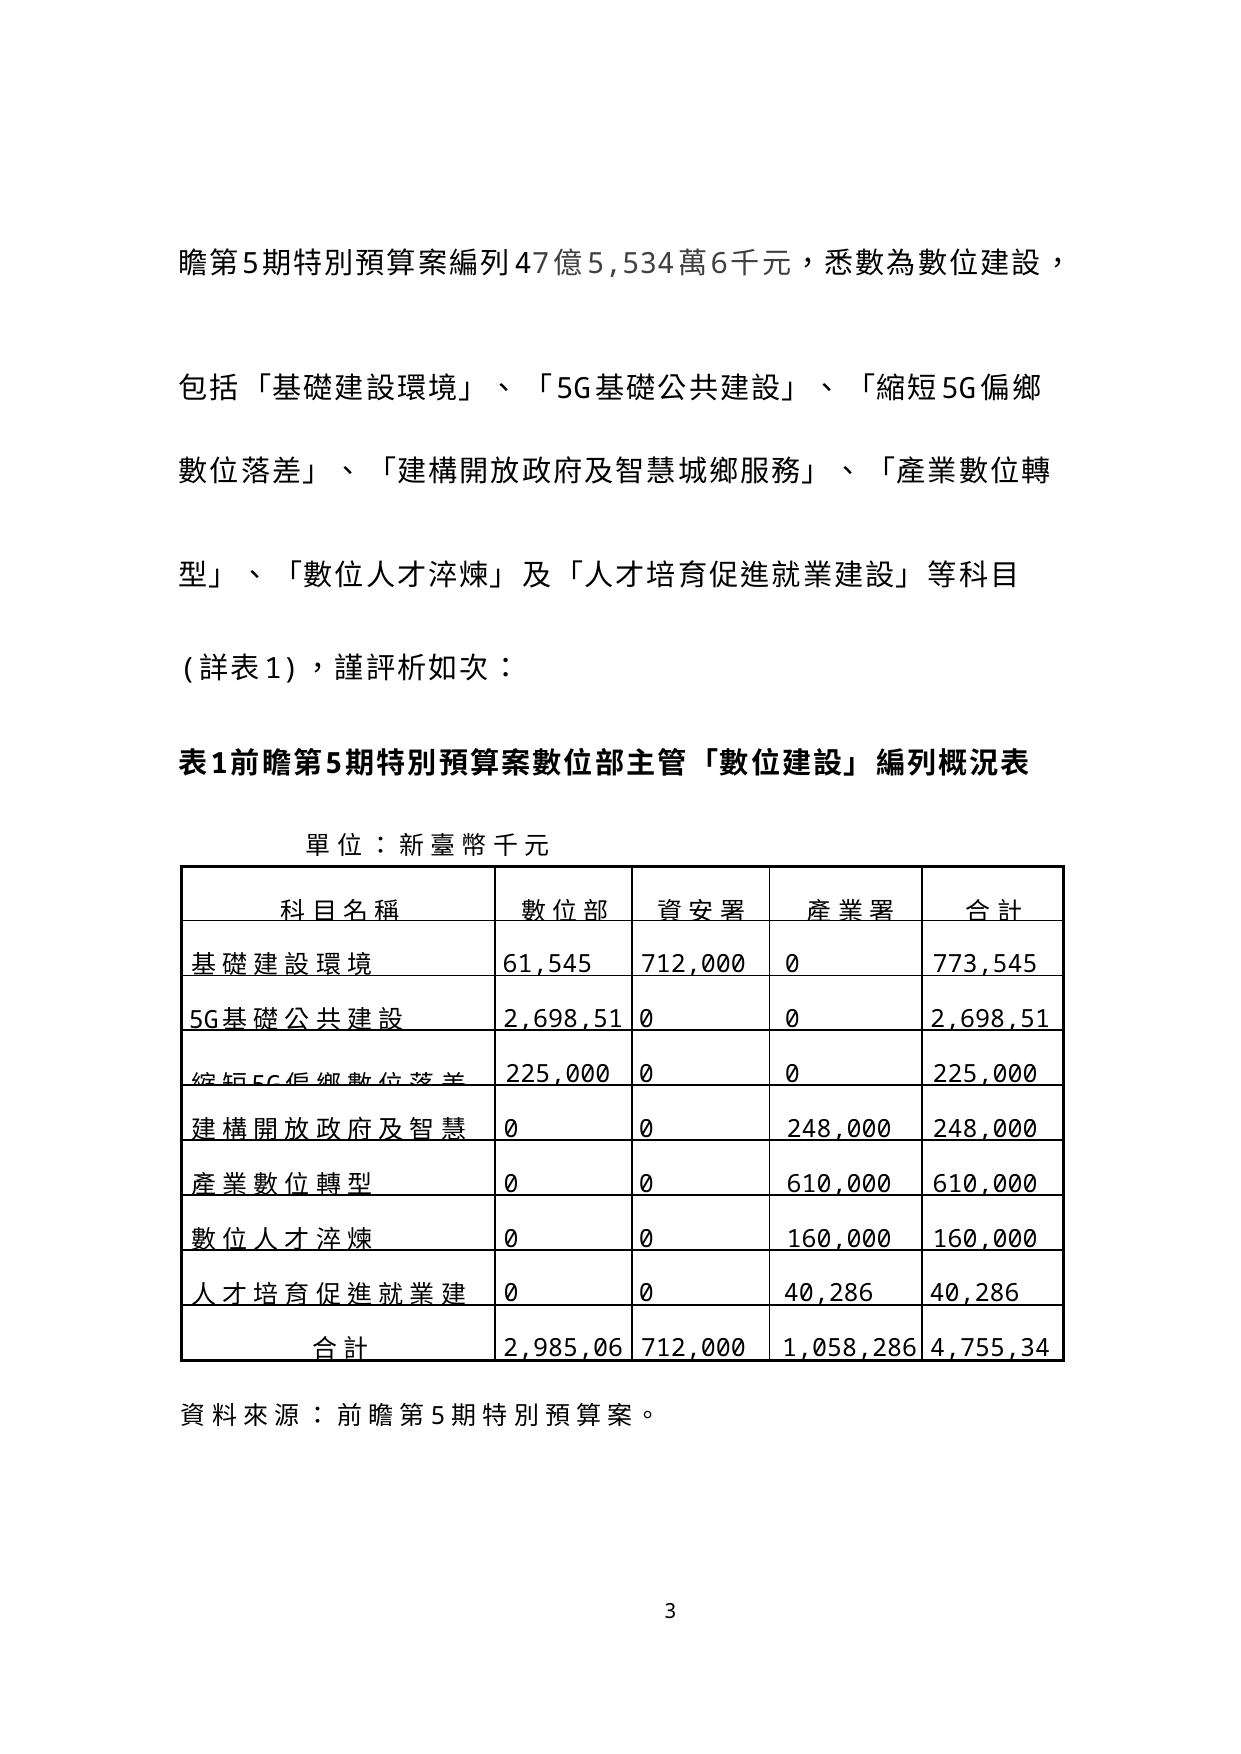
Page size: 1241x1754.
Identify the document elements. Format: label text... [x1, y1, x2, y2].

table_cell 0 [770, 921, 921, 974]
table_cell 248,000 [770, 1086, 921, 1139]
table_cell 0 [633, 1251, 769, 1304]
table_cell 712,000 [633, 921, 769, 974]
table_cell 61,545 [496, 921, 631, 974]
table_cell 773,545 [923, 921, 1062, 974]
table_cell 0 [633, 1141, 769, 1194]
table_cell 0 [770, 1031, 921, 1084]
text 資料來源：前瞻第5期特別預算案。 [177, 1362, 1063, 1424]
table_cell 160,000 [770, 1196, 921, 1249]
table_cell 合計 [183, 1306, 494, 1359]
table_cell 0 [496, 1196, 631, 1249]
text 表1前瞻第5期特別預算案數位部主管「數位建設」編列概況表 [177, 677, 1063, 802]
table_cell 2,698,515 [496, 976, 631, 1029]
table_header 產業署 [770, 868, 921, 919]
table_header 合計 [923, 868, 1062, 919]
table_cell 225,000 [923, 1031, 1062, 1084]
table_cell 712,000 [633, 1306, 769, 1359]
table_cell 40,286 [923, 1251, 1062, 1304]
text 數位發展部主管包括數位發展部(以下簡稱數位部)、資通安全署(以下簡稱資安署)及數位產業署(以下簡稱產業署)，於前瞻第5期特別預算案編列47億5,534萬6千元，悉數為數位建設，包括「基礎建設環境」、「5G基礎公共建設」、「縮短5G偏鄉數位落差」、「建構開放政府及智慧城鄉服務」、「產業數位轉型」、「數位人才淬煉」及「人才培育促進就業建設」等科目(詳表1)，謹評析如次： [177, 177, 1063, 677]
table_cell 數位人才淬煉 [183, 1196, 494, 1249]
table_cell 248,000 [923, 1086, 1062, 1139]
table_cell 0 [496, 1086, 631, 1139]
table_cell 610,000 [770, 1141, 921, 1194]
table_cell 0 [633, 1031, 769, 1084]
table_cell 4,755,346 [923, 1306, 1062, 1359]
table_cell 0 [496, 1141, 631, 1194]
table_cell 人才培育促進就業建設 [183, 1251, 494, 1304]
table_cell 610,000 [923, 1141, 1062, 1194]
table_cell 1,058,286 [770, 1306, 921, 1359]
table_cell 0 [633, 1196, 769, 1249]
table_header 資安署 [633, 868, 769, 919]
table_cell 0 [633, 1086, 769, 1139]
table_header 科目名稱 [183, 868, 494, 919]
table_cell 基礎建設環境 [183, 921, 494, 974]
table_cell 0 [633, 976, 769, 1029]
table_cell 160,000 [923, 1196, 1062, 1249]
table_cell 5G基礎公共建設 [183, 976, 494, 1029]
table_cell 縮短5G偏鄉數位落差 [183, 1031, 494, 1084]
text 單位：新臺幣千元 [236, 802, 1063, 865]
table_cell 225,000 [496, 1031, 631, 1084]
table_cell 0 [496, 1251, 631, 1304]
table_cell 0 [770, 976, 921, 1029]
table_cell 建構開放政府及智慧城鄉服務 [183, 1086, 494, 1139]
table_cell 2,985,060 [496, 1306, 631, 1359]
table_header 數位部 [496, 868, 631, 919]
table_cell 40,286 [770, 1251, 921, 1304]
table_cell 2,698,515 [923, 976, 1062, 1029]
table_cell 產業數位轉型 [183, 1141, 494, 1194]
